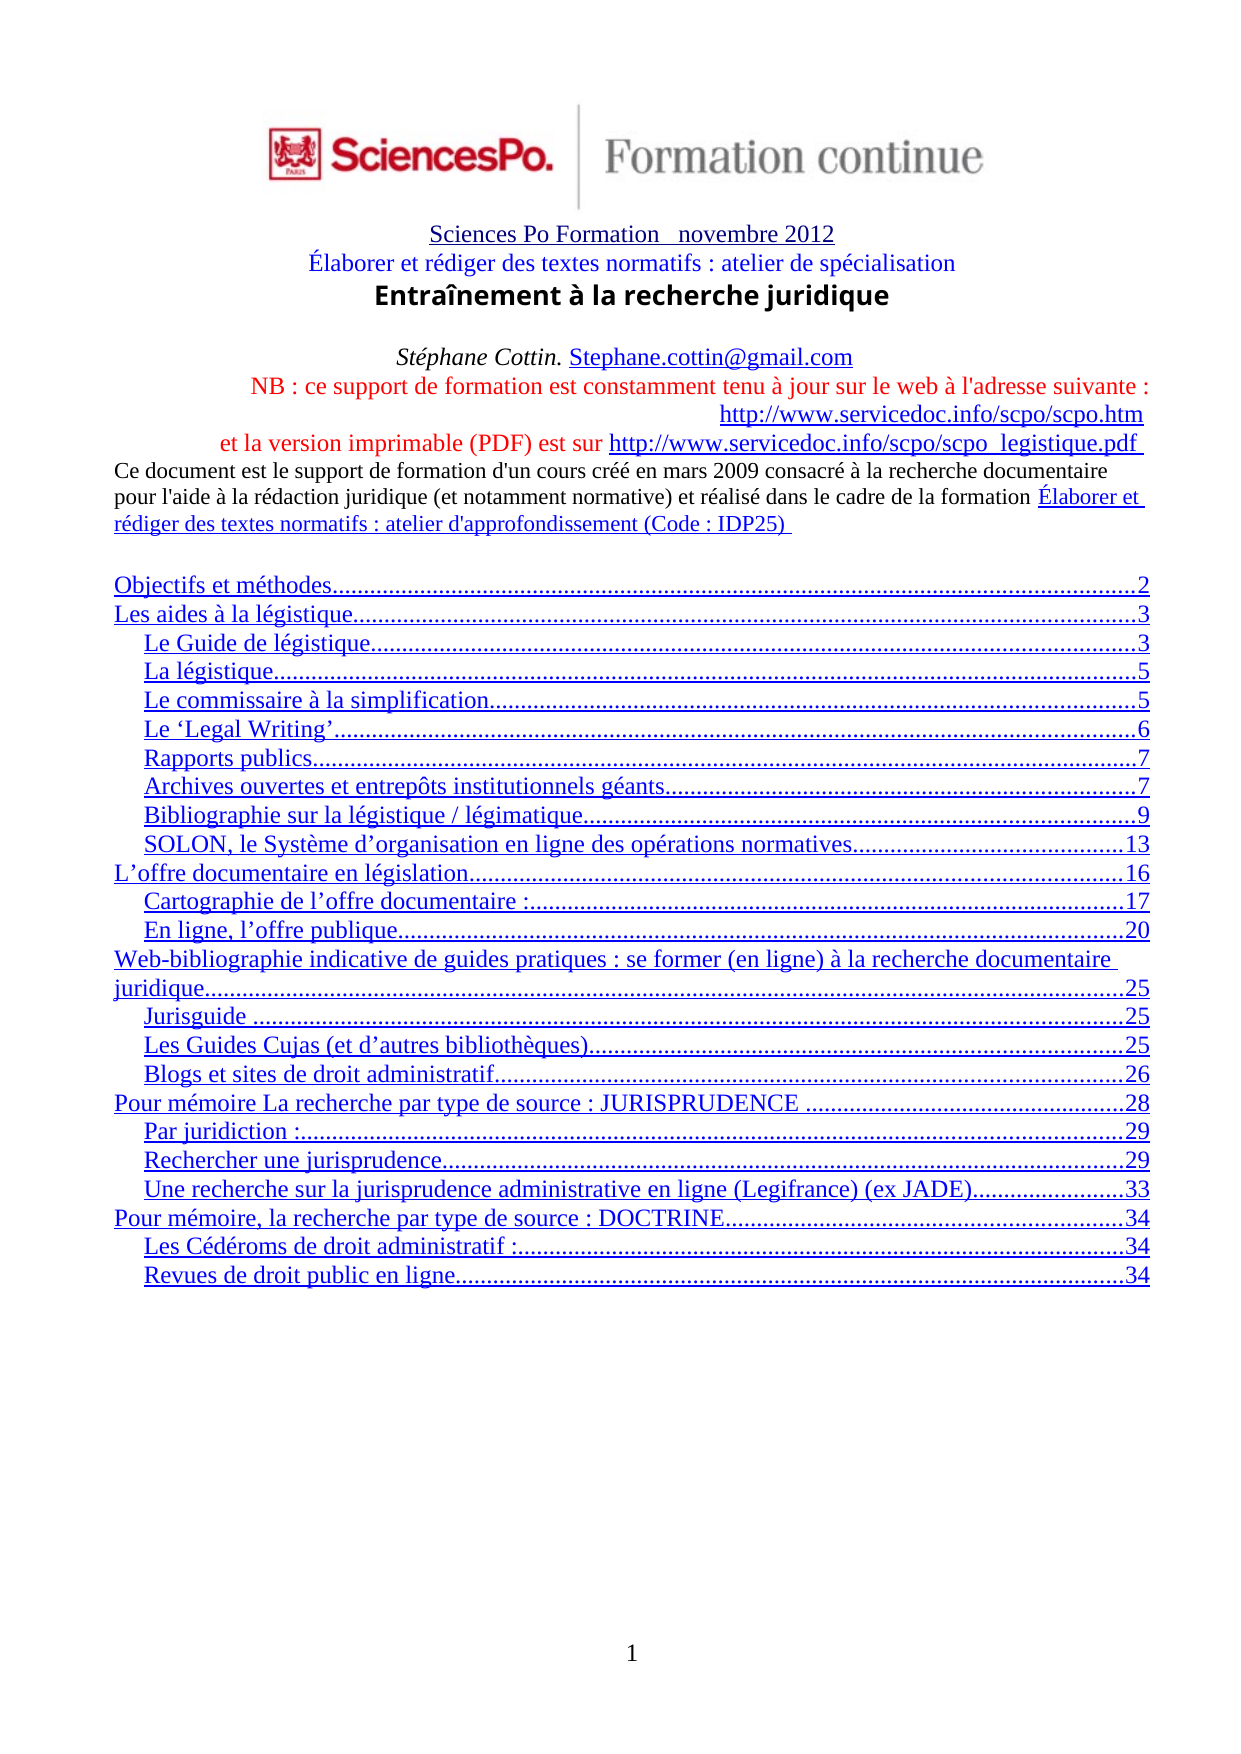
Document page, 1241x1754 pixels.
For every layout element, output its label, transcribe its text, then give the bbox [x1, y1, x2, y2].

text Pour mémoire, la recherche par type de source : DOCTRINE 34 [114, 1203, 1150, 1228]
text Pour mémoire La recherche par type de source : JURISPRUDENCE 28 [114, 1088, 1150, 1113]
text Jurisguide 25 [143, 1001, 1150, 1026]
text http://www.servicedoc.info/scpo/scpo.htm [114, 399, 1150, 428]
text Revues de droit public en ligne 34 [143, 1260, 1150, 1285]
text Élaborer et rédiger des textes normatifs : atelier de spécialisation [114, 248, 1150, 276]
text Cartographie de l’offre documentaire : 17 [143, 886, 1150, 911]
text La légistique 5 [143, 656, 1150, 681]
text Blogs et sites de droit administratif 26 [143, 1059, 1150, 1084]
text L’offre documentaire en législation 16 [114, 858, 1150, 883]
text Sciences Po Formation novembre 2012 [114, 89, 1150, 248]
text NB : ce support de formation est constamment tenu à jour sur le web à l'adresse suivante : [114, 371, 1150, 399]
text Les aides à la légistique 3 [114, 599, 1150, 624]
text Rechercher une jurisprudence 29 [143, 1145, 1150, 1170]
text SOLON, le Système d’organisation en ligne des opérations normatives 13 [143, 829, 1150, 854]
text Web-bibliographie indicative de guides pratiques : se former (en ligne) à la recherche documentaire juridique 25 [114, 944, 1150, 998]
text et la version imprimable (PDF) est sur http://www.servicedoc.info/scpo/scpo_legistique.pdf [114, 428, 1150, 457]
text Bibliographie sur la légistique / légimatique 9 [143, 800, 1150, 825]
text En ligne, l’offre publique 20 [143, 915, 1150, 940]
text Les Cédéroms de droit administratif : 34 [143, 1231, 1150, 1256]
text Entraînement à la recherche juridique [114, 276, 1150, 313]
text Le commissaire à la simplification 5 [143, 685, 1150, 710]
text Archives ouvertes et entrepôts institutionnels géants 7 [143, 771, 1150, 796]
text Le ‘Legal Writing’ 6 [143, 714, 1150, 739]
text Par juridiction : 29 [143, 1116, 1150, 1141]
text Une recherche sur la jurisprudence administrative en ligne (Legifrance) (ex JADE) 33 [143, 1174, 1150, 1199]
text Le Guide de légistique 3 [143, 628, 1150, 653]
text Stéphane Cottin. Stephane.cottin@gmail.com [114, 342, 1150, 371]
text Objectifs et méthodes 2 [114, 570, 1150, 595]
text Les Guides Cujas (et d’autres bibliothèques) 25 [143, 1030, 1150, 1055]
text Rapports publics 7 [143, 743, 1150, 768]
text Ce document est le support de formation d'un cours créé en mars 2009 consacré à la recherche documentaire pour l'aide à la rédaction juridique (et notamment normative) et réalisé dans le cadre de la formation Élaborer et rédiger des textes normatifs : atelier d'approfondissement (Code : IDP25) [114, 457, 1150, 536]
picture [242, 89, 1021, 219]
